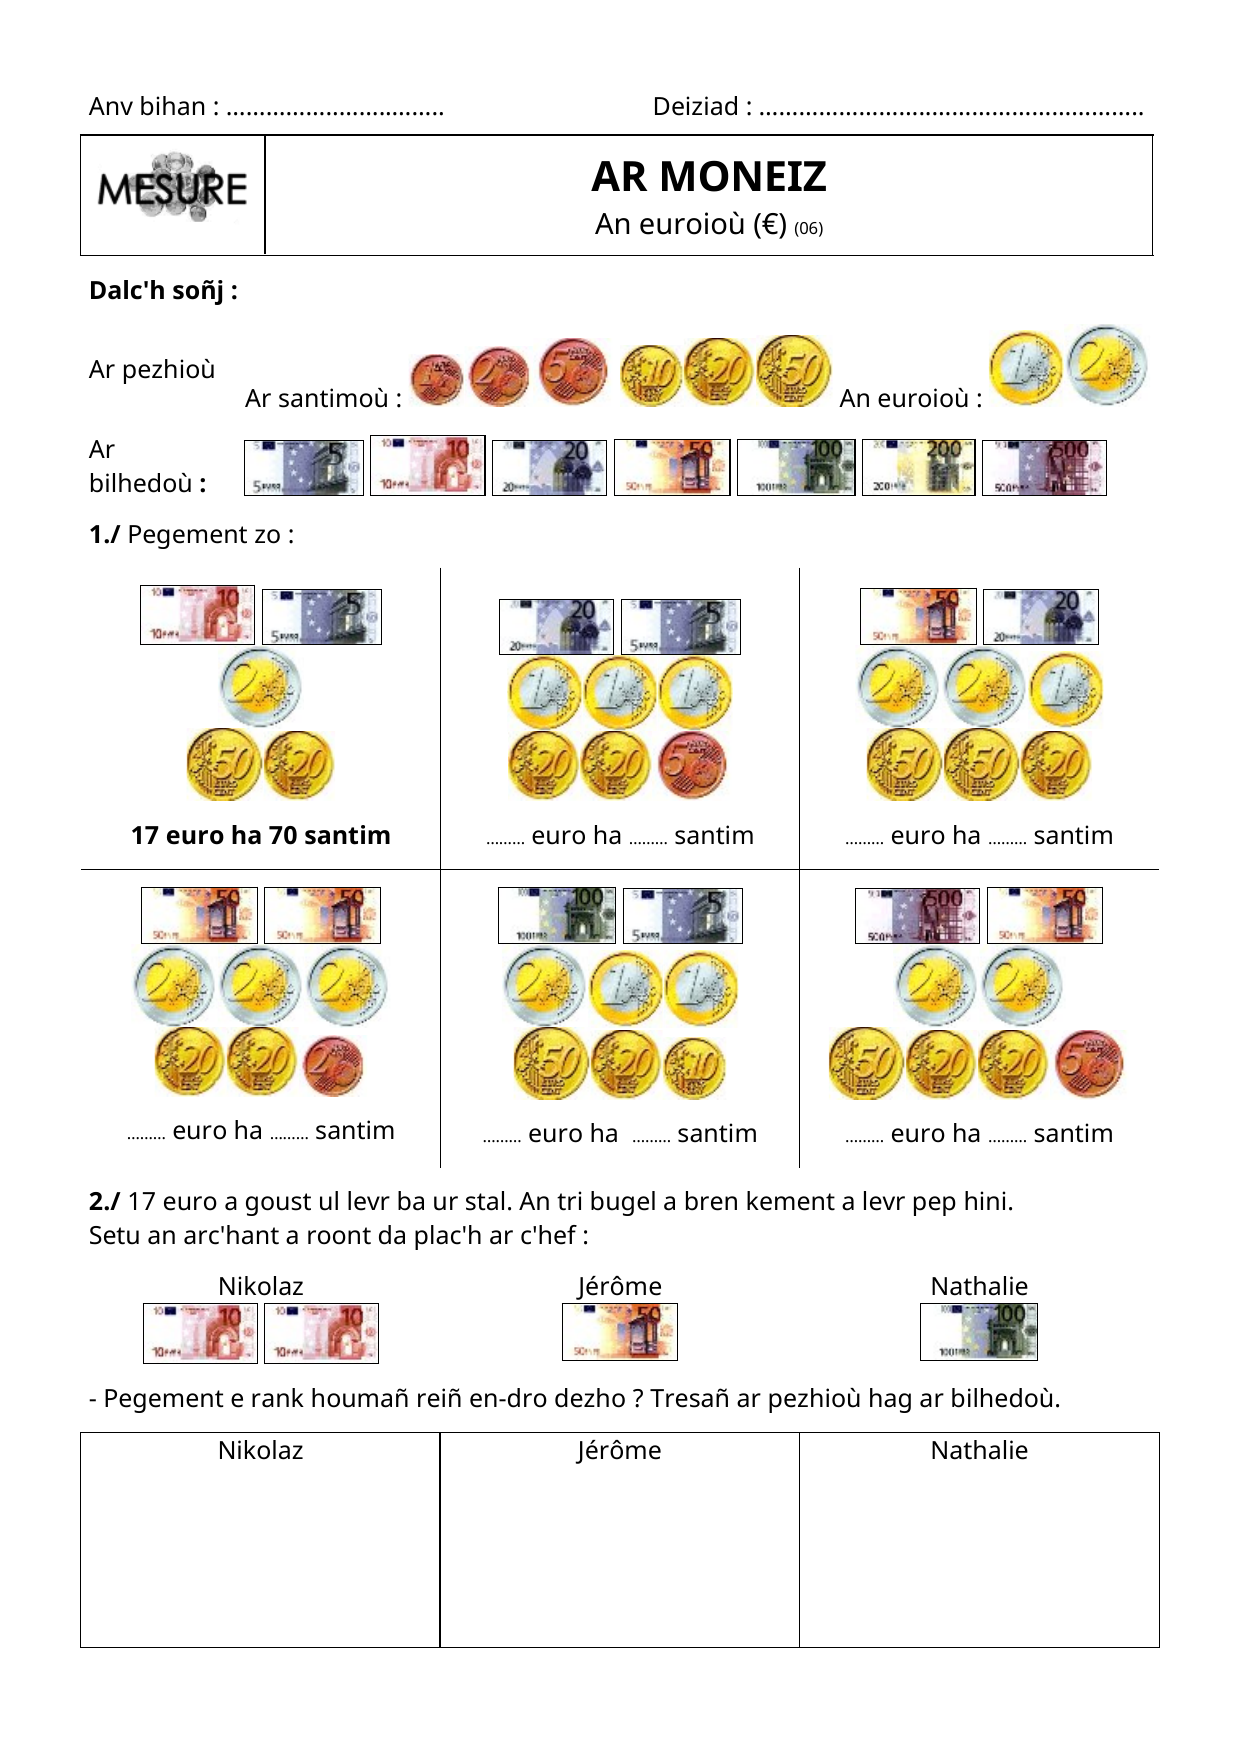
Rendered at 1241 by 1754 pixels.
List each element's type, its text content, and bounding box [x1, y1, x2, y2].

picture [142, 888, 257, 943]
table_cell [800, 870, 1159, 887]
table_cell [81, 1467, 439, 1647]
text 1./ Pegement zo : [89, 517, 1152, 551]
picture [88, 144, 258, 232]
table_cell [441, 870, 799, 887]
picture [141, 586, 254, 644]
picture [493, 441, 606, 495]
picture [408, 338, 614, 407]
table_header Nikolaz [81, 1433, 439, 1467]
table_cell [800, 1467, 1159, 1647]
picture [499, 888, 615, 943]
table_cell [81, 1303, 143, 1364]
picture [983, 441, 1106, 495]
table_header AR MONEIZ An euroioù (€) (06) [266, 136, 1152, 254]
table_header Jérôme [441, 1269, 800, 1303]
picture [855, 645, 1104, 801]
picture [131, 944, 391, 1097]
picture [624, 889, 742, 943]
table_header Ar santimoù : An euroioù : [236, 324, 1159, 415]
table_cell ……… euro ha ……… santim [441, 887, 799, 1150]
picture [265, 888, 380, 943]
table_header Anv bihan : ……………..……..…….. [81, 89, 517, 123]
table_header Nikolaz [81, 1269, 441, 1303]
table_header [236, 432, 1159, 499]
picture [371, 436, 484, 495]
text - Pegement e rank houmañ reiñ en-dro dezho ? Tresañ ar pezhioù hag ar bilhedoù. [89, 1381, 1152, 1415]
table_cell ……… euro ha ……… santim [441, 585, 799, 852]
table_header Jérôme [441, 1433, 799, 1467]
picture [622, 600, 740, 654]
table_cell [800, 1150, 1159, 1167]
table_header Deiziad : ……………………..………………………….. [517, 89, 1152, 123]
picture [245, 441, 363, 495]
picture [620, 335, 833, 407]
picture [863, 440, 974, 495]
table_cell [81, 852, 440, 868]
table_cell [800, 1303, 1159, 1364]
table_header [441, 568, 799, 584]
picture [988, 324, 1151, 407]
table_header Nathalie [800, 1433, 1159, 1467]
picture [563, 1304, 677, 1360]
picture [988, 888, 1102, 943]
picture [500, 600, 613, 654]
picture [263, 590, 381, 644]
text Dalc'h soñj : [89, 273, 1152, 307]
table_header [81, 136, 264, 254]
picture [738, 440, 854, 495]
table_cell [800, 852, 1159, 868]
table_header Ar pezhioù [81, 324, 236, 415]
table_header [81, 568, 440, 584]
picture [615, 440, 729, 495]
table_cell ……… euro ha ……… santim [81, 887, 440, 1150]
picture [984, 590, 1098, 644]
picture [921, 1304, 1037, 1360]
picture [186, 645, 336, 801]
picture [265, 1304, 378, 1363]
table_header Ar bilhedoù : [81, 432, 236, 499]
table_cell ……… euro ha ……… santim [800, 887, 1159, 1150]
table_header [800, 568, 1159, 584]
text Setu an arc'hant a roont da plac'h ar c'hef : [89, 1218, 1152, 1252]
table_header Nathalie [800, 1269, 1159, 1303]
picture [856, 889, 979, 943]
table_cell [258, 1303, 264, 1364]
table_cell ……… euro ha ……… santim [800, 585, 1159, 852]
picture [507, 655, 733, 801]
table_cell [441, 1303, 800, 1364]
picture [144, 1304, 257, 1363]
text 2./ 17 euro a goust ul levr ba ur stal. An tri bugel a bren kement a levr pep hini. [89, 1184, 1152, 1218]
table_cell [441, 1467, 799, 1647]
table_cell [81, 870, 440, 887]
picture [861, 589, 976, 644]
table_cell [81, 1150, 440, 1167]
picture [828, 944, 1130, 1100]
table_cell [441, 852, 799, 868]
picture [501, 944, 739, 1100]
table_cell [379, 1303, 441, 1364]
table_cell [441, 1150, 799, 1167]
table_cell 17 euro ha 70 santim [81, 585, 440, 852]
